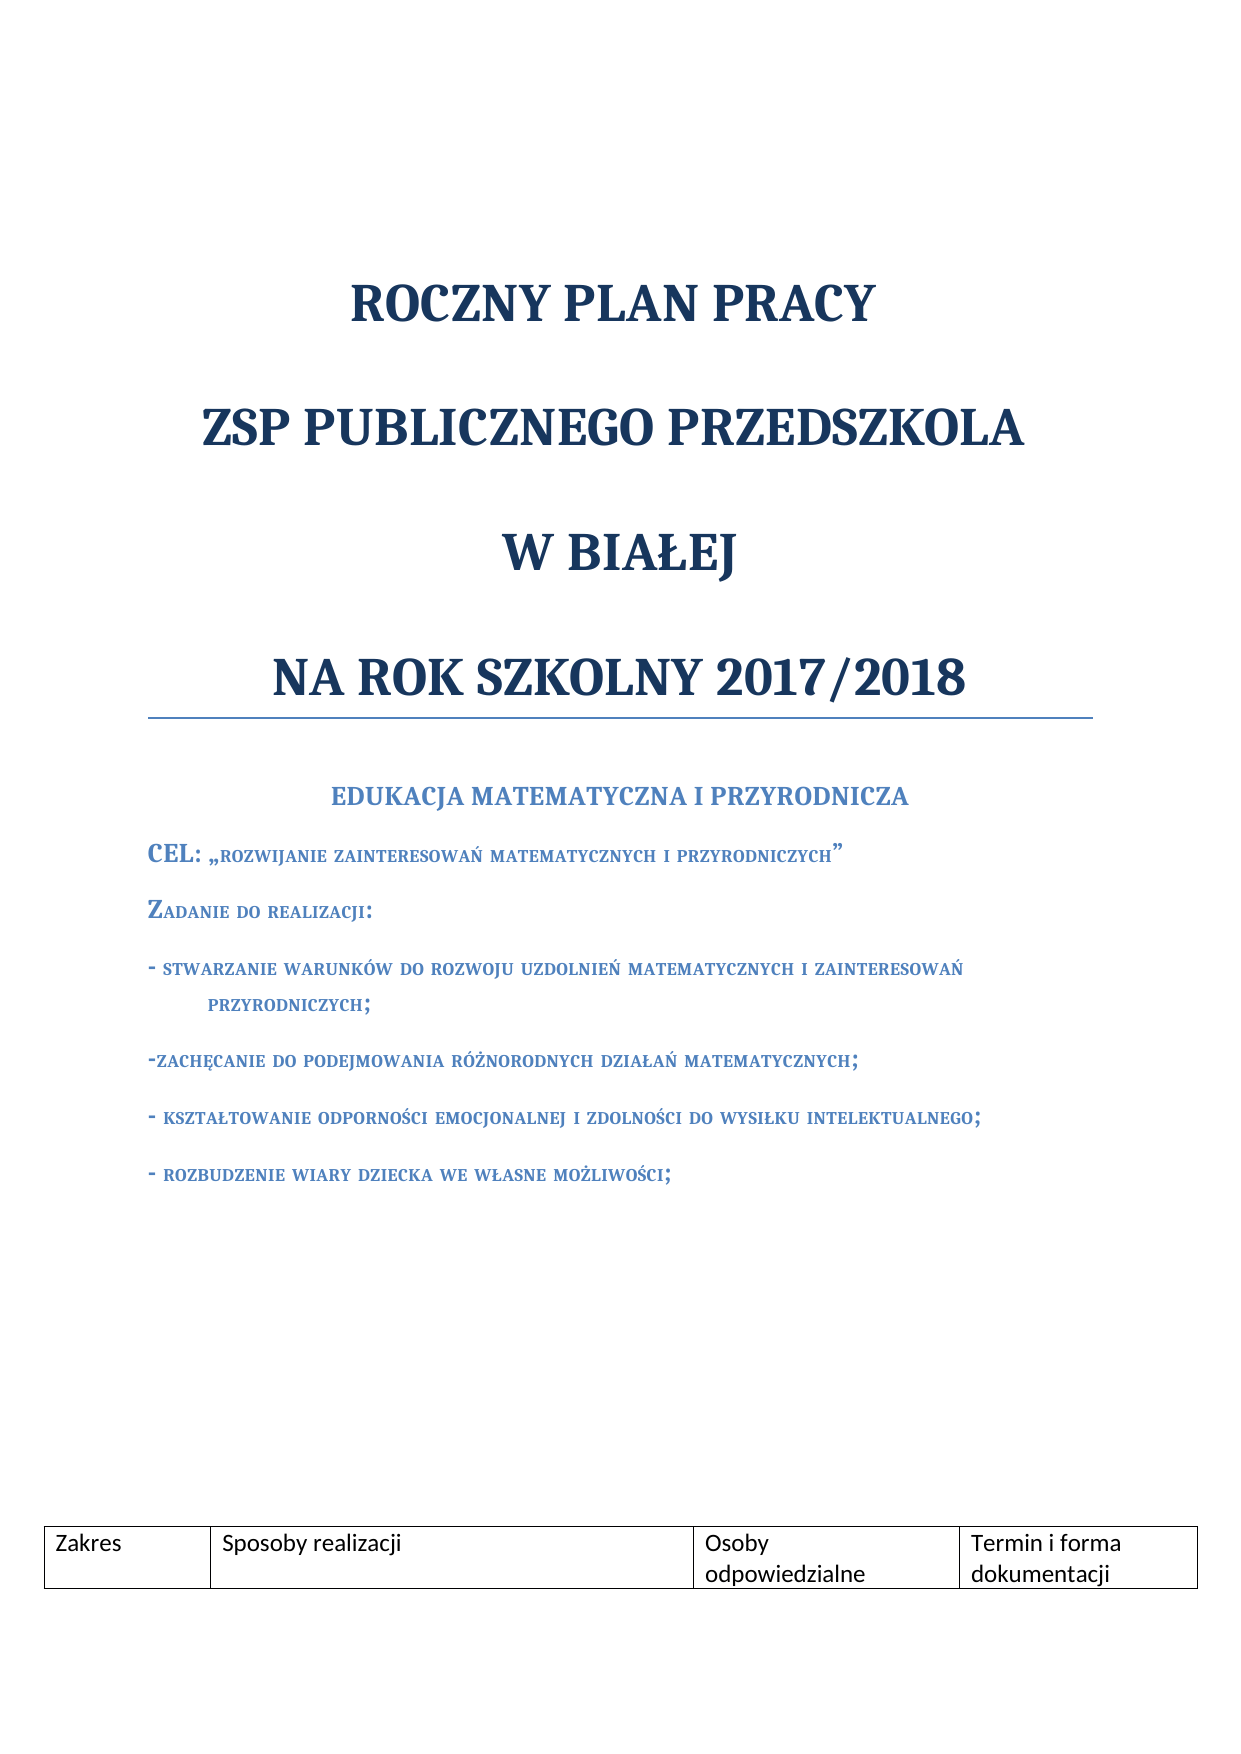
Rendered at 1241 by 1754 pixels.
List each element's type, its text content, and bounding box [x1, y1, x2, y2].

title NA ROK SZKOLNY 2017/2018 [148, 646, 1093, 717]
table_header Osoby odpowiedzialne [694, 1527, 959, 1588]
subtitle Zadanie do realizacji: [148, 894, 1093, 926]
subtitle - kształtowanie odporności emocjonalnej i zdolności do wysiłku intelektualnego; [148, 1100, 1093, 1131]
title W BIAŁEJ [148, 522, 1093, 584]
title ZSP PUBLICZNEGO PRZEDSZKOLA [148, 397, 1093, 459]
subtitle -zachęcanie do podejmowania różnorodnych działań matematycznych; [148, 1043, 1093, 1074]
subtitle - rozbudzenie wiary dziecka we własne możliwości; [148, 1157, 1093, 1188]
title ROCZNY PLAN PRACY [148, 272, 1093, 334]
subtitle EDUKACJA MATEMATYCZNA I PRZYRODNICZA [148, 781, 1093, 813]
table_header Zakres [45, 1527, 210, 1588]
table_header Sposoby realizacji [211, 1527, 693, 1588]
subtitle - stwarzanie warunków do rozwoju uzdolnień matematycznych i zainteresowań przyrodniczych; [148, 951, 1093, 1018]
subtitle CEL: „rozwijanie zainteresowań matematycznych i przyrodniczych” [148, 838, 1093, 869]
table_header Termin i forma dokumentacji [960, 1527, 1197, 1588]
